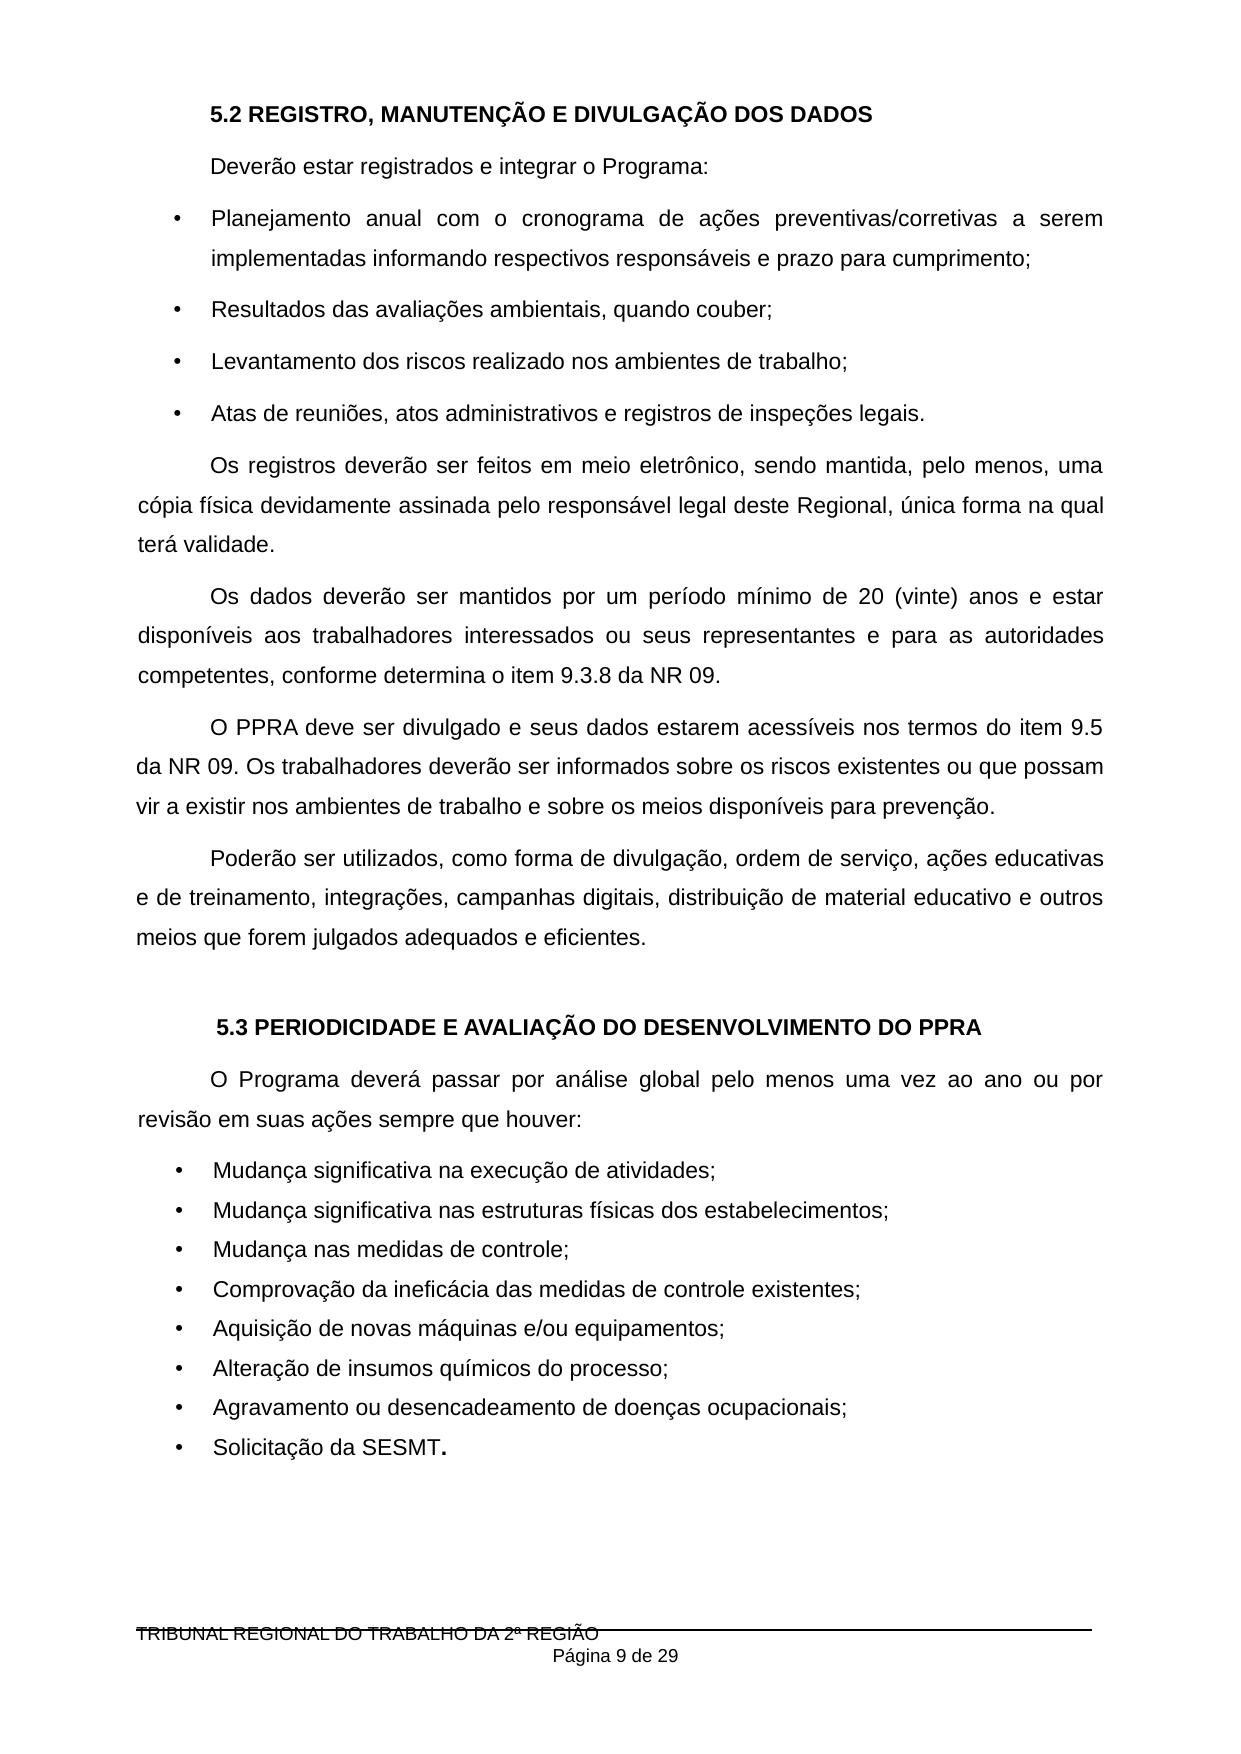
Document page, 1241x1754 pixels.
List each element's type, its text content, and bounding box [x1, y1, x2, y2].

list Levantamento dos riscos realizado nos ambientes de trabalho; [173, 348, 1104, 375]
list Agravamento ou desencadeamento de doenças ocupacionais; [175, 1394, 1104, 1421]
list Solicitação da SESMT. [175, 1434, 1104, 1460]
list Atas de reuniões, atos administrativos e registros de inspeções legais. [173, 400, 1104, 427]
list Mudança nas medidas de controle; [175, 1236, 1104, 1263]
list Mudança significativa na execução de atividades; [175, 1157, 1104, 1184]
list Aquisição de novas máquinas e/ou equipamentos; [175, 1315, 1104, 1342]
text O Programa deverá passar por análise global pelo menos uma vez ao ano ou por revisão em suas ações sempre que houver: [138, 1066, 1104, 1132]
text 5.2 REGISTRO, MANUTENÇÃO E DIVULGAÇÃO DOS DADOS [136, 101, 1104, 128]
text Deverão estar registrados e integrar o Programa: [136, 153, 1104, 179]
text Os dados deverão ser mantidos por um período mínimo de 20 (vinte) anos e estar disponíveis aos trabalhadores interessados ou seus representantes e para as autoridades competentes, conforme determina o item 9.3.8 da NR 09. [138, 583, 1104, 688]
text O PPRA deve ser divulgado e seus dados estarem acessíveis nos termos do item 9.5 da NR 09. Os trabalhadores deverão ser informados sobre os riscos existentes ou que possam vir a existir nos ambientes de trabalho e sobre os meios disponíveis para prevenção. [136, 714, 1104, 819]
text Poderão ser utilizados, como forma de divulgação, ordem de serviço, ações educativas e de treinamento, integrações, campanhas digitais, distribuição de material educativo e outros meios que forem julgados adequados e eficientes. [136, 844, 1104, 950]
list Comprovação da ineficácia das medidas de controle existentes; [175, 1276, 1104, 1302]
list Resultados das avaliações ambientais, quando couber; [173, 296, 1104, 323]
list Planejamento anual com o cronograma de ações preventivas/corretivas a serem implementadas informando respectivos responsáveis e prazo para cumprimento; [173, 205, 1104, 271]
list Alteração de insumos químicos do processo; [175, 1355, 1104, 1381]
list Mudança significativa nas estruturas físicas dos estabelecimentos; [175, 1197, 1104, 1223]
text 5.3 PERIODICIDADE E AVALIAÇÃO DO DESENVOLVIMENTO DO PPRA [136, 1014, 1104, 1041]
text Os registros deverão ser feitos em meio eletrônico, sendo mantida, pelo menos, uma cópia física devidamente assinada pelo responsável legal deste Regional, única forma na qual terá validade. [138, 452, 1104, 557]
